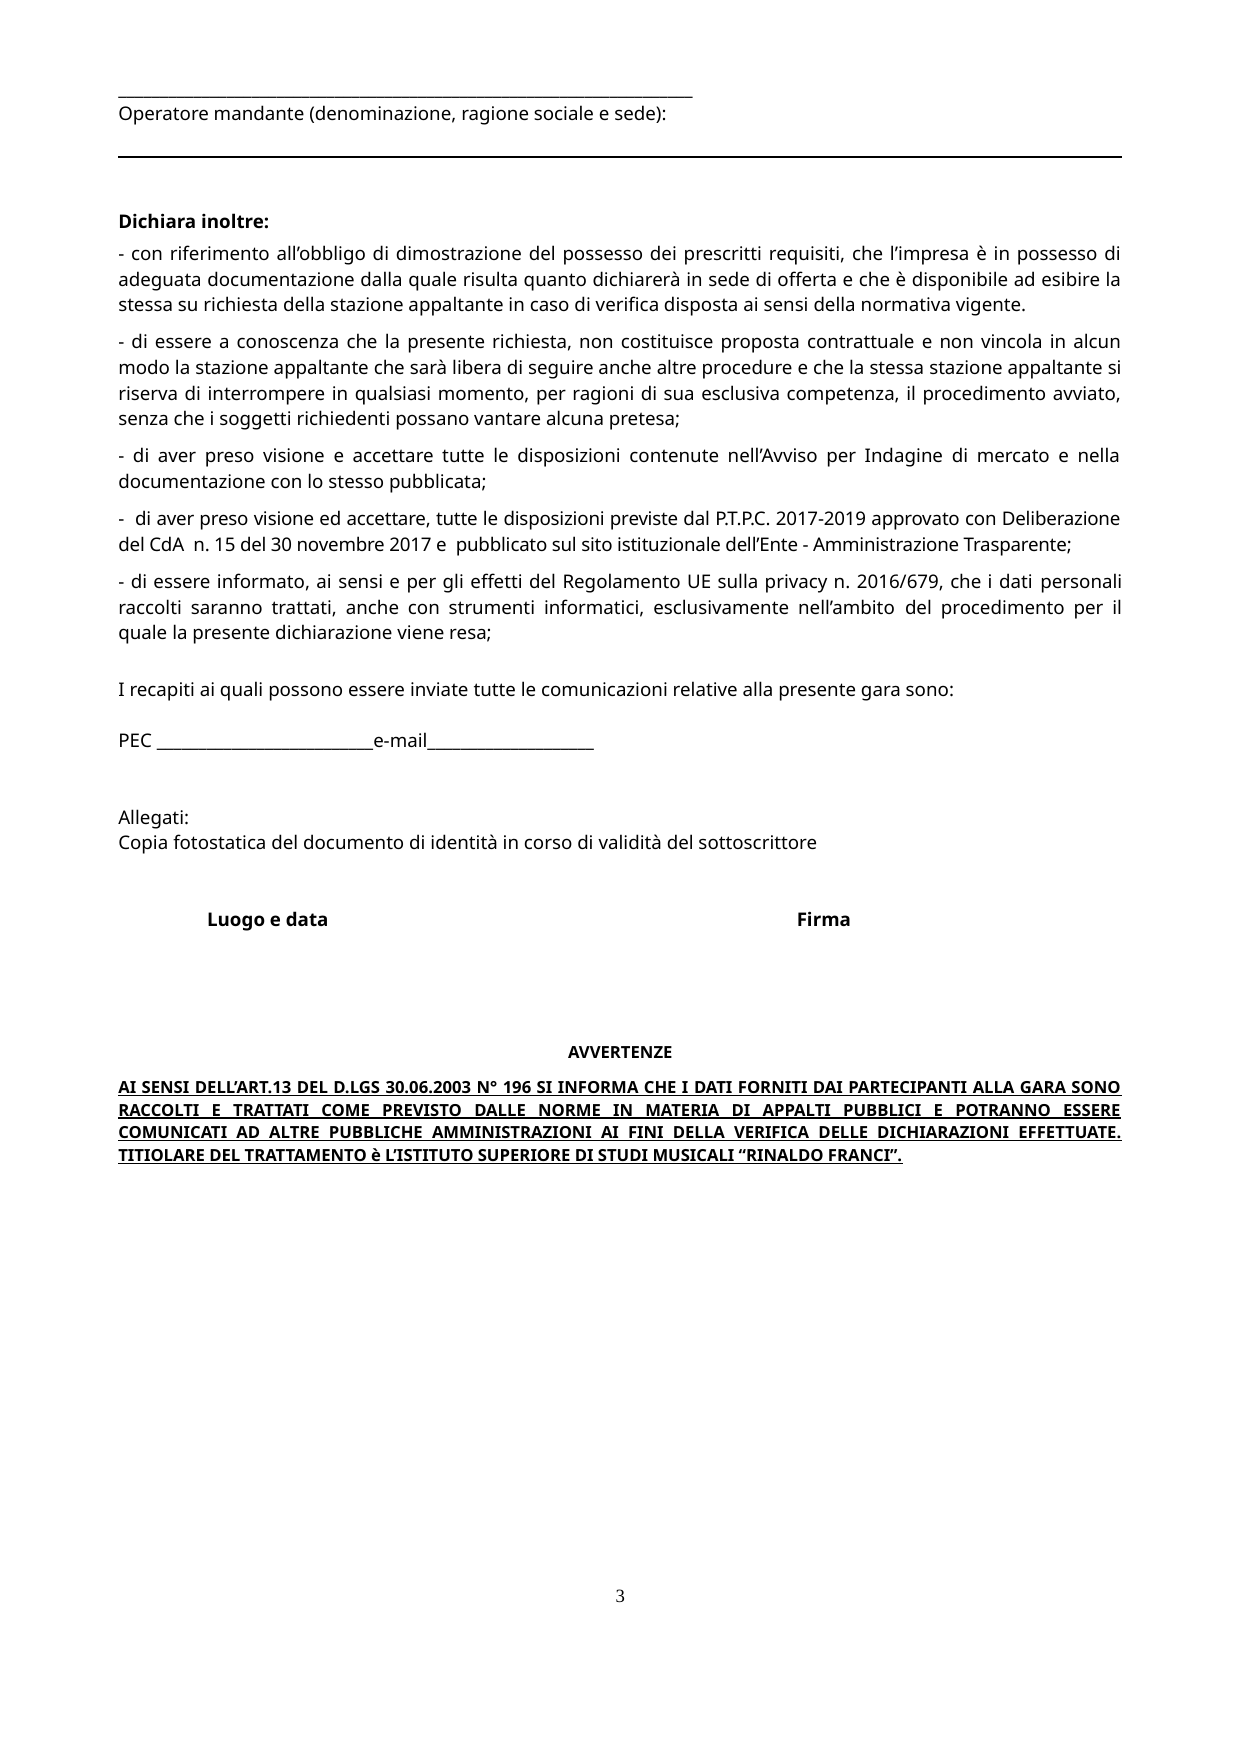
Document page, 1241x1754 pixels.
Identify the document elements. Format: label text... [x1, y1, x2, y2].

text Dichiara inoltre: [118, 209, 1122, 234]
text _____________________________________________________________________ [118, 75, 1122, 101]
text - di essere a conoscenza che la presente richiesta, non costituisce proposta contrattuale e non vincola in alcun modo la stazione appaltante che sarà libera di seguire anche altre procedure e che la stessa stazione appaltante si riserva di interrompere in qualsiasi momento, per ragioni di sua esclusiva competenza, il procedimento avviato, senza che i soggetti richiedenti possano vantare alcuna pretesa; [118, 329, 1122, 431]
text Operatore mandante (denominazione, ragione sociale e sede): [118, 101, 1122, 126]
text - con riferimento all’obbligo di dimostrazione del possesso dei prescritti requisiti, che l’impresa è in possesso di adeguata documentazione dalla quale risulta quanto dichiarerà in sede di offerta e che è disponibile ad esibire la stessa su richiesta della stazione appaltante in caso di verifica disposta ai sensi della normativa vigente. [118, 240, 1122, 317]
text PEC __________________________e-mail____________________ [118, 728, 1122, 753]
text TITIOLARE DEL TRATTAMENTO è L’ISTITUTO SUPERIORE DI STUDI MUSICALI “RINALDO FRANCI”. [118, 1141, 1122, 1166]
text - di aver preso visione ed accettare, tutte le disposizioni previste dal P.T.P.C. 2017-2019 approvato con Deliberazione del CdA n. 15 del 30 novembre 2017 e pubblicato sul sito istituzionale dell’Ente - Amministrazione Trasparente; [118, 506, 1122, 557]
text RACCOLTI E TRATTATI COME PREVISTO DALLE NORME IN MATERIA DI APPALTI PUBBLICI E POTRANNO ESSERE COMUNICATI AD ALTRE PUBBLICHE AMMINISTRAZIONI AI FINI DELLA VERIFICA DELLE DICHIARAZIONI EFFETTUATE. [118, 1096, 1122, 1140]
text Copia fotostatica del documento di identità in corso di validità del sottoscrittore [118, 830, 1122, 855]
text AVVERTENZE [118, 1040, 1122, 1063]
text I recapiti ai quali possono essere inviate tutte le comunicazioni relative alla presente gara sono: [118, 677, 1122, 702]
text Allegati: [118, 804, 1122, 830]
text - di aver preso visione e accettare tutte le disposizioni contenute nell’Avviso per Indagine di mercato e nella documentazione con lo stesso pubblicata; [118, 443, 1122, 494]
text AI SENSI DELL’ART.13 DEL D.LGS 30.06.2003 N° 196 SI INFORMA CHE I DATI FORNITI DAI PARTECIPANTI ALLA GARA SONO [118, 1075, 1122, 1095]
subtitle Luogo e data Firma [118, 906, 1122, 932]
text - di essere informato, ai sensi e per gli effetti del Regolamento UE sulla privacy n. 2016/679, che i dati personali raccolti saranno trattati, anche con strumenti informatici, esclusivamente nell’ambito del procedimento per il quale la presente dichiarazione viene resa; [118, 568, 1122, 645]
